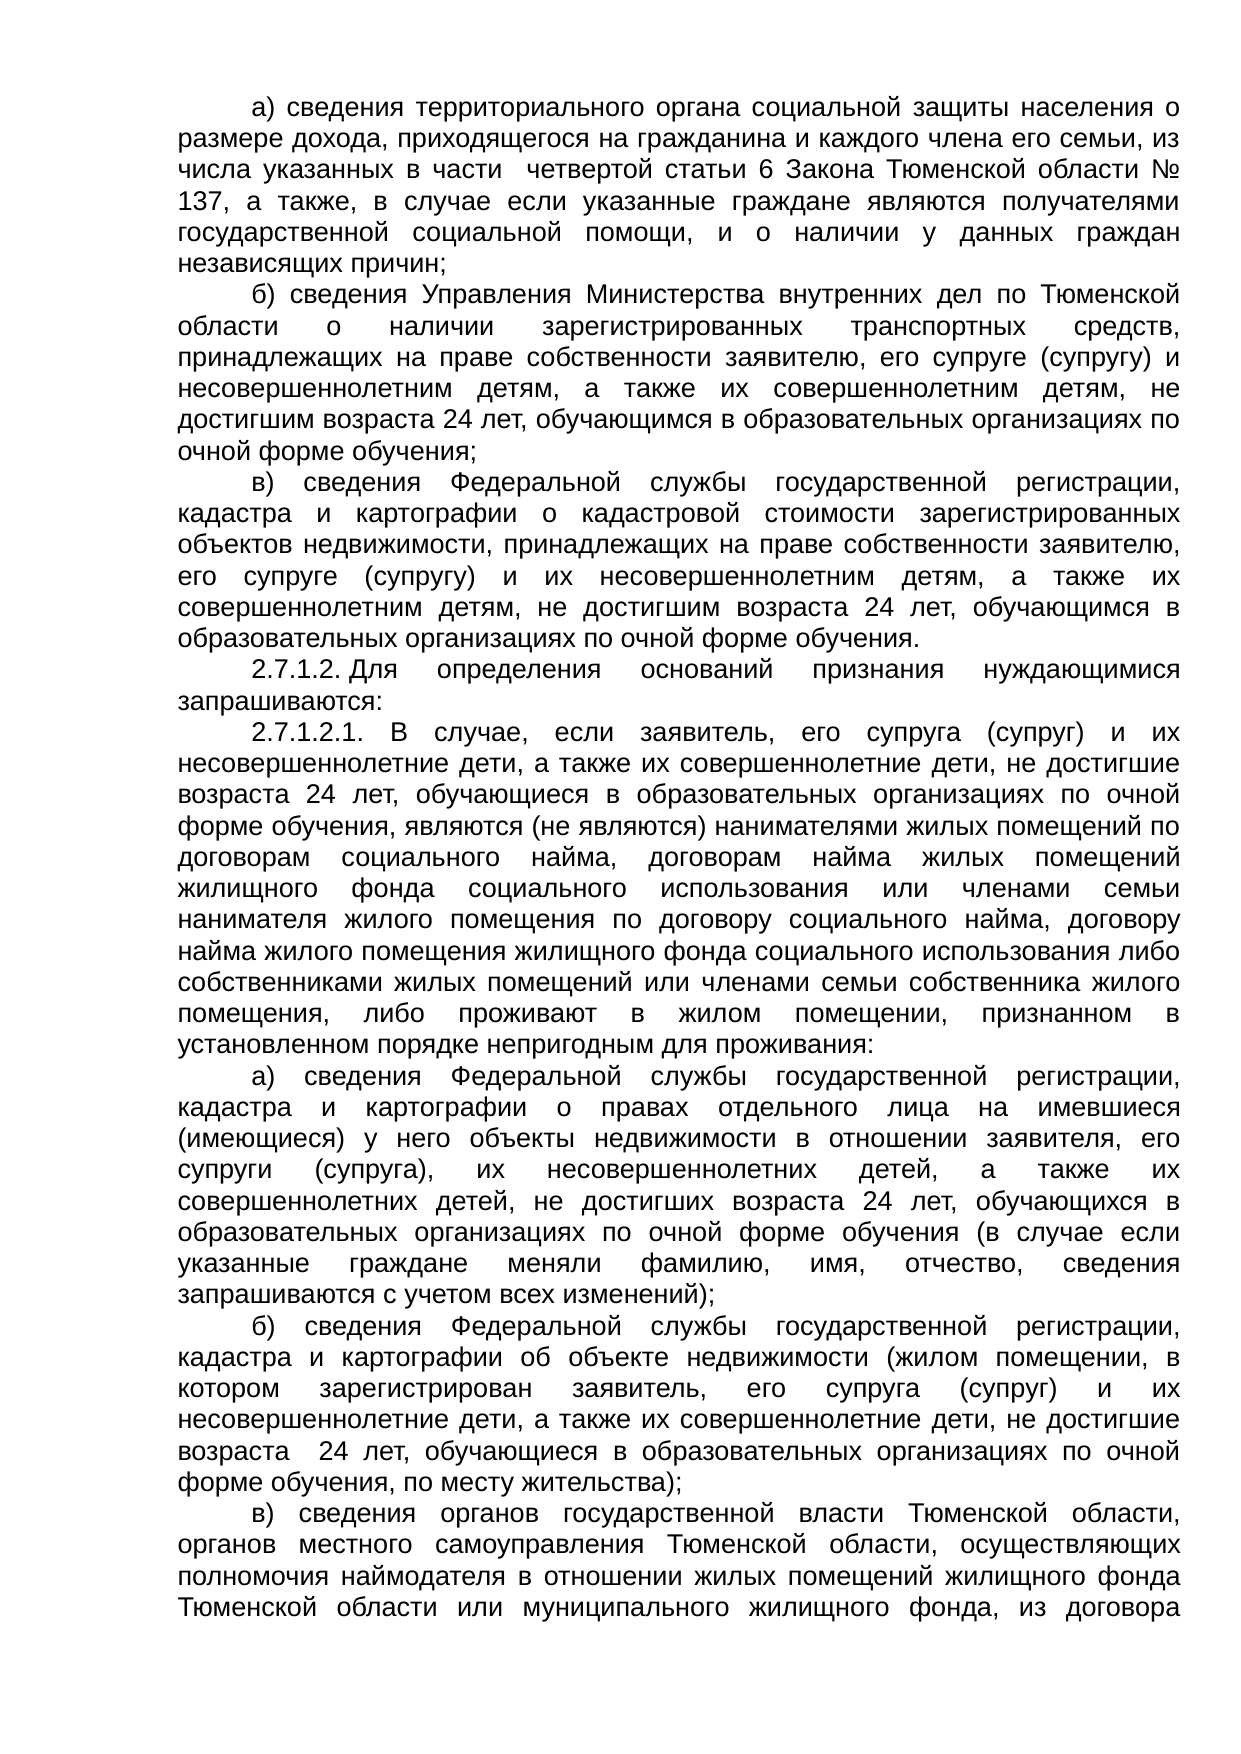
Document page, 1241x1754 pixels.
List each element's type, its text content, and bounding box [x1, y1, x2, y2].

text в) сведения Федеральной службы государственной регистрации, кадастра и картографии о кадастровой стоимости зарегистрированных объектов недвижимости, принадлежащих на праве собственности заявителю, его супруге (супругу) и их несовершеннолетним детям, а также их совершеннолетним детям, не достигшим возраста 24 лет, обучающимся в образовательных организациях по очной форме обучения. [177, 466, 1181, 653]
text а) сведения Федеральной службы государственной регистрации, кадастра и картографии о правах отдельного лица на имевшиеся (имеющиеся) у него объекты недвижимости в отношении заявителя, его супруги (супруга), их несовершеннолетних детей, а также их совершеннолетних детей, не достигших возраста 24 лет, обучающихся в образовательных организациях по очной форме обучения (в случае если указанные граждане меняли фамилию, имя, отчество, сведения запрашиваются с учетом всех изменений); [177, 1060, 1181, 1310]
text 2.7.1.2.1. В случае, если заявитель, его супруга (супруг) и их несовершеннолетние дети, а также их совершеннолетние дети, не достигшие возраста 24 лет, обучающиеся в образовательных организациях по очной форме обучения, являются (не являются) нанимателями жилых помещений по договорам социального найма, договорам найма жилых помещений жилищного фонда социального использования или членами семьи нанимателя жилого помещения по договору социального найма, договору найма жилого помещения жилищного фонда социального использования либо собственниками жилых помещений или членами семьи собственника жилого помещения, либо проживают в жилом помещении, признанном в установленном порядке непригодным для проживания: [177, 716, 1181, 1060]
text в) сведения органов государственной власти Тюменской области, органов местного самоуправления Тюменской области, осуществляющих полномочия наймодателя в отношении жилых помещений жилищного фонда Тюменской области или муниципального жилищного фонда, из договора [177, 1497, 1181, 1622]
text а) сведения территориального органа социальной защиты населения о размере дохода, приходящегося на гражданина и каждого члена его семьи, из числа указанных в части четвертой статьи 6 Закона Тюменской области № 137, а также, в случае если указанные граждане являются получателями государственной социальной помощи, и о наличии у данных граждан независящих причин; [177, 91, 1181, 278]
text 2.7.1.2. Для определения оснований признания нуждающимися запрашиваются: [177, 653, 1181, 716]
text б) сведения Управления Министерства внутренних дел по Тюменской области о наличии зарегистрированных транспортных средств, принадлежащих на праве собственности заявителю, его супруге (супругу) и несовершеннолетним детям, а также их совершеннолетним детям, не достигшим возраста 24 лет, обучающимся в образовательных организациях по очной форме обучения; [177, 278, 1181, 466]
text б) сведения Федеральной службы государственной регистрации, кадастра и картографии об объекте недвижимости (жилом помещении, в котором зарегистрирован заявитель, его супруга (супруг) и их несовершеннолетние дети, а также их совершеннолетние дети, не достигшие возраста 24 лет, обучающиеся в образовательных организациях по очной форме обучения, по месту жительства); [177, 1310, 1181, 1497]
